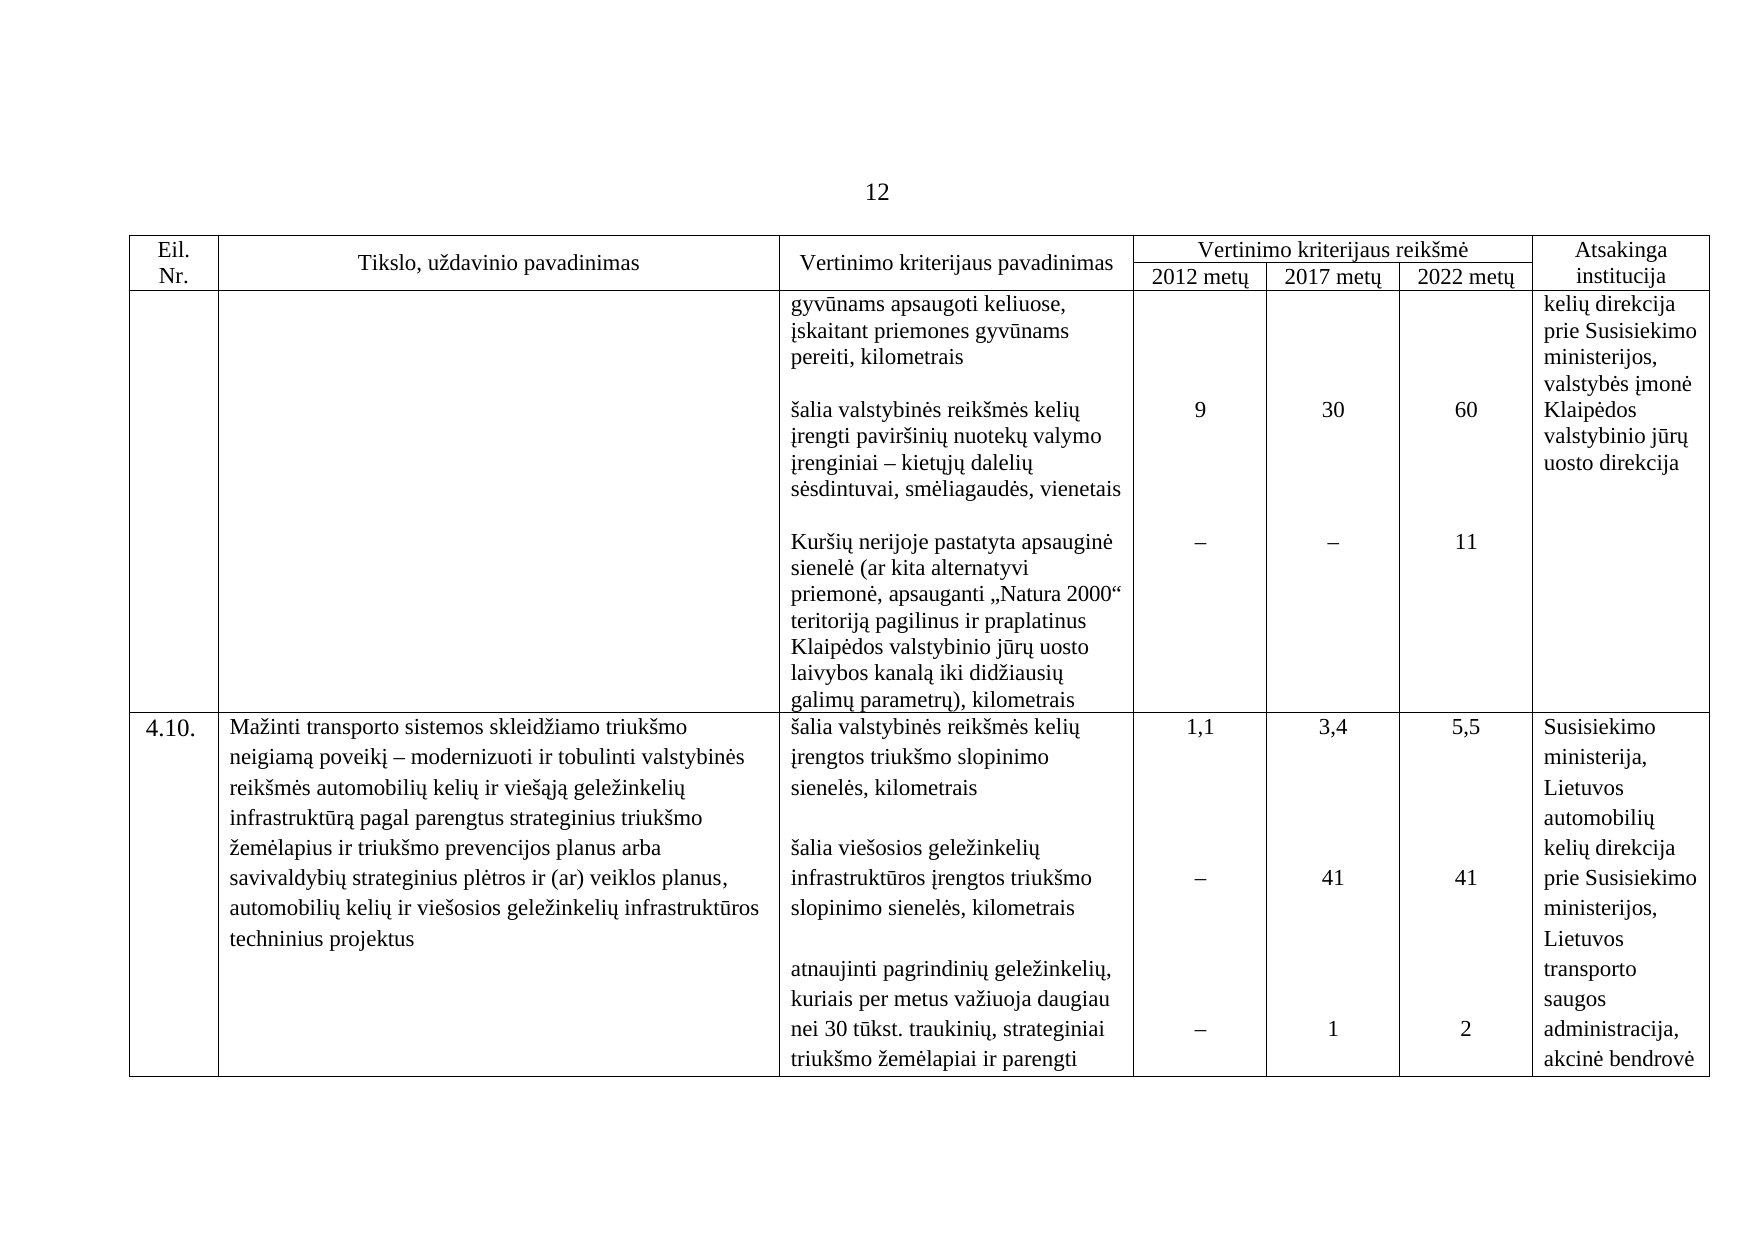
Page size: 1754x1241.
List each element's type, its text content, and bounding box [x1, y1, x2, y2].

table_cell [130, 291, 218, 712]
table_header Vertinimo kriterijaus pavadinimas [780, 236, 1133, 289]
table_cell 2012 metų [1134, 263, 1266, 289]
table_header Atsakinga institucija [1533, 236, 1709, 289]
table_cell kelių direkcija prie Susisiekimo ministerijos, valstybės įmonė Klaipėdos valstybinio jūrų uosto direkcija [1533, 291, 1709, 712]
table_cell 3,4 41 1 [1267, 713, 1399, 1076]
table_cell Susisiekimo ministerija, Lietuvos automobilių kelių direkcija prie Susisiekimo ministerijos, Lietuvos transporto saugos administracija, akcinė bendrovė [1533, 713, 1709, 1076]
table_cell gyvūnams apsaugoti keliuose, įskaitant priemones gyvūnams pereiti, kilometrais šalia valstybinės reikšmės kelių įrengti paviršinių nuotekų valymo įrenginiai – kietųjų dalelių sėsdintuvai, smėliagaudės, vienetais Kuršių nerijoje pastatyta apsauginė sienelė (ar kita alternatyvi priemonė, apsauganti „Natura 2000“ teritoriją pagilinus ir praplatinus Klaipėdos valstybinio jūrų uosto laivybos kanalą iki didžiausių galimų parametrų), kilometrais [780, 291, 1133, 712]
table_header Tikslo, uždavinio pavadinimas [219, 236, 779, 289]
table_cell 4.10. [130, 713, 218, 1076]
table_cell 9 – [1134, 291, 1266, 712]
table_header Eil. Nr. [130, 236, 218, 289]
table_header Vertinimo kriterijaus reikšmė [1134, 236, 1532, 262]
table_cell Mažinti transporto sistemos skleidžiamo triukšmo neigiamą poveikį – modernizuoti ir tobulinti valstybinės reikšmės automobilių kelių ir viešąją geležinkelių infrastruktūrą pagal parengtus strateginius triukšmo žemėlapius ir triukšmo prevencijos planus arba savivaldybių strateginius plėtros ir (ar) veiklos planus, automobilių kelių ir viešosios geležinkelių infrastruktūros techninius projektus [219, 713, 779, 1076]
table_cell šalia valstybinės reikšmės kelių įrengtos triukšmo slopinimo sienelės, kilometrais šalia viešosios geležinkelių infrastruktūros įrengtos triukšmo slopinimo sienelės, kilometrais atnaujinti pagrindinių geležinkelių, kuriais per metus važiuoja daugiau nei 30 tūkst. traukinių, strateginiai triukšmo žemėlapiai ir parengti [780, 713, 1133, 1076]
table_cell 2017 metų [1267, 263, 1399, 289]
table_cell [219, 291, 779, 712]
table_cell 5,5 41 2 [1400, 713, 1532, 1076]
table_cell 30 – [1267, 291, 1399, 712]
table_cell 60 11 [1400, 291, 1532, 712]
table_cell 1,1 – – [1134, 713, 1266, 1076]
table_cell 2022 metų [1400, 263, 1532, 289]
